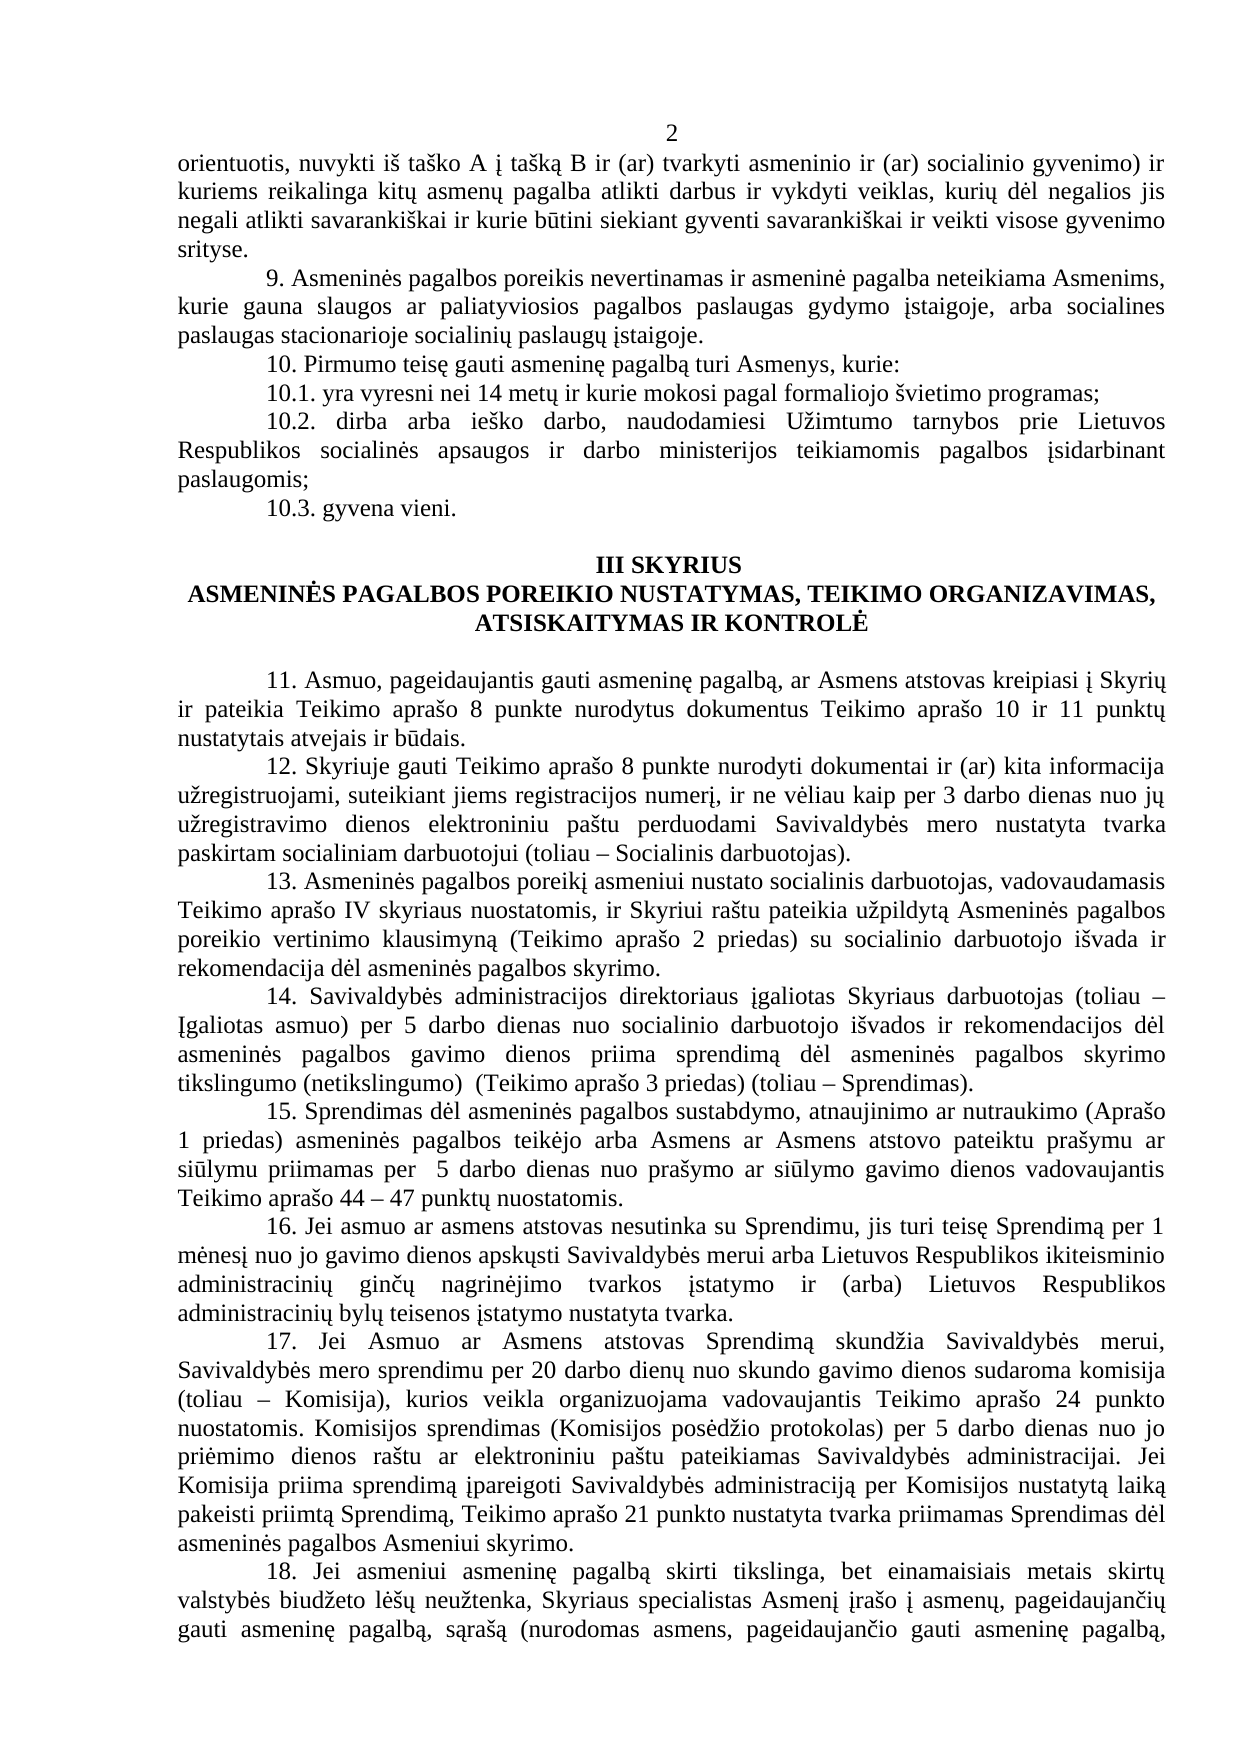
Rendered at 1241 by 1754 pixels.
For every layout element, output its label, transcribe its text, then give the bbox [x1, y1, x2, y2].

text 18. Jei asmeniui asmeninę pagalbą skirti tikslinga, bet einamaisiais metais skirtų valstybės biudžeto lėšų neužtenka, Skyriaus specialistas Asmenį įrašo į asmenų, pageidaujančių gauti asmeninę pagalbą, sąrašą (nurodomas asmens, pageidaujančio gauti asmeninę pagalbą, [177, 1556, 1166, 1643]
text orientuotis, nuvykti iš taško A į tašką B ir (ar) tvarkyti asmeninio ir (ar) socialinio gyvenimo) ir kuriems reikalinga kitų asmenų pagalba atlikti darbus ir vykdyti veiklas, kurių dėl negalios jis negali atlikti savarankiškai ir kurie būtini siekiant gyventi savarankiškai ir veikti visose gyvenimo srityse. [177, 148, 1166, 263]
text 10.2. dirba arba ieško darbo, naudodamiesi Užimtumo tarnybos prie Lietuvos Respublikos socialinės apsaugos ir darbo ministerijos teikiamomis pagalbos įsidarbinant paslaugomis; [177, 406, 1166, 493]
text 15. Sprendimas dėl asmeninės pagalbos sustabdymo, atnaujinimo ar nutraukimo (Aprašo 1 priedas) asmeninės pagalbos teikėjo arba Asmens ar Asmens atstovo pateiktu prašymu ar siūlymu priimamas per 5 darbo dienas nuo prašymo ar siūlymo gavimo dienos vadovaujantis Teikimo aprašo 44 – 47 punktų nuostatomis. [177, 1096, 1166, 1211]
text 10.3. gyvena vieni. [177, 493, 1166, 521]
text 17. Jei Asmuo ar Asmens atstovas Sprendimą skundžia Savivaldybės merui, Savivaldybės mero sprendimu per 20 darbo dienų nuo skundo gavimo dienos sudaroma komisija (toliau – Komisija), kurios veikla organizuojama vadovaujantis Teikimo aprašo 24 punkto nuostatomis. Komisijos sprendimas (Komisijos posėdžio protokolas) per 5 darbo dienas nuo jo priėmimo dienos raštu ar elektroniniu paštu pateikiamas Savivaldybės administracijai. Jei Komisija priima sprendimą įpareigoti Savivaldybės administraciją per Komisijos nustatytą laiką pakeisti priimtą Sprendimą, Teikimo aprašo 21 punkto nustatyta tvarka priimamas Sprendimas dėl asmeninės pagalbos Asmeniui skyrimo. [177, 1326, 1166, 1556]
text ASMENINĖS PAGALBOS POREIKIO NUSTATYMAS, TEIKIMO ORGANIZAVIMAS, ATSISKAITYMAS IR KONTROLĖ [177, 579, 1166, 636]
text 14. Savivaldybės administracijos direktoriaus įgaliotas Skyriaus darbuotojas (toliau – Įgaliotas asmuo) per 5 darbo dienas nuo socialinio darbuotojo išvados ir rekomendacijos dėl asmeninės pagalbos gavimo dienos priima sprendimą dėl asmeninės pagalbos skyrimo tikslingumo (netikslingumo) (Teikimo aprašo 3 priedas) (toliau – Sprendimas). [177, 981, 1166, 1096]
text 16. Jei asmuo ar asmens atstovas nesutinka su Sprendimu, jis turi teisę Sprendimą per 1 mėnesį nuo jo gavimo dienos apskųsti Savivaldybės merui arba Lietuvos Respublikos ikiteisminio administracinių ginčų nagrinėjimo tvarkos įstatymo ir (arba) Lietuvos Respublikos administracinių bylų teisenos įstatymo nustatyta tvarka. [177, 1211, 1166, 1326]
text III SKYRIUS [177, 550, 1166, 579]
text 9. Asmeninės pagalbos poreikis nevertinamas ir asmeninė pagalba neteikiama Asmenims, kurie gauna slaugos ar paliatyviosios pagalbos paslaugas gydymo įstaigoje, arba socialines paslaugas stacionarioje socialinių paslaugų įstaigoje. [177, 263, 1166, 349]
text 10.1. yra vyresni nei 14 metų ir kurie mokosi pagal formaliojo švietimo programas; [177, 378, 1166, 406]
text 12. Skyriuje gauti Teikimo aprašo 8 punkte nurodyti dokumentai ir (ar) kita informacija užregistruojami, suteikiant jiems registracijos numerį, ir ne vėliau kaip per 3 darbo dienas nuo jų užregistravimo dienos elektroniniu paštu perduodami Savivaldybės mero nustatyta tvarka paskirtam socialiniam darbuotojui (toliau – Socialinis darbuotojas). [177, 751, 1166, 866]
text 13. Asmeninės pagalbos poreikį asmeniui nustato socialinis darbuotojas, vadovaudamasis Teikimo aprašo IV skyriaus nuostatomis, ir Skyriui raštu pateikia užpildytą Asmeninės pagalbos poreikio vertinimo klausimyną (Teikimo aprašo 2 priedas) su socialinio darbuotojo išvada ir rekomendacija dėl asmeninės pagalbos skyrimo. [177, 866, 1166, 981]
text 10. Pirmumo teisę gauti asmeninę pagalbą turi Asmenys, kurie: [177, 349, 1166, 378]
text 11. Asmuo, pageidaujantis gauti asmeninę pagalbą, ar Asmens atstovas kreipiasi į Skyrių ir pateikia Teikimo aprašo 8 punkte nurodytus dokumentus Teikimo aprašo 10 ir 11 punktų nustatytais atvejais ir būdais. [177, 665, 1166, 751]
